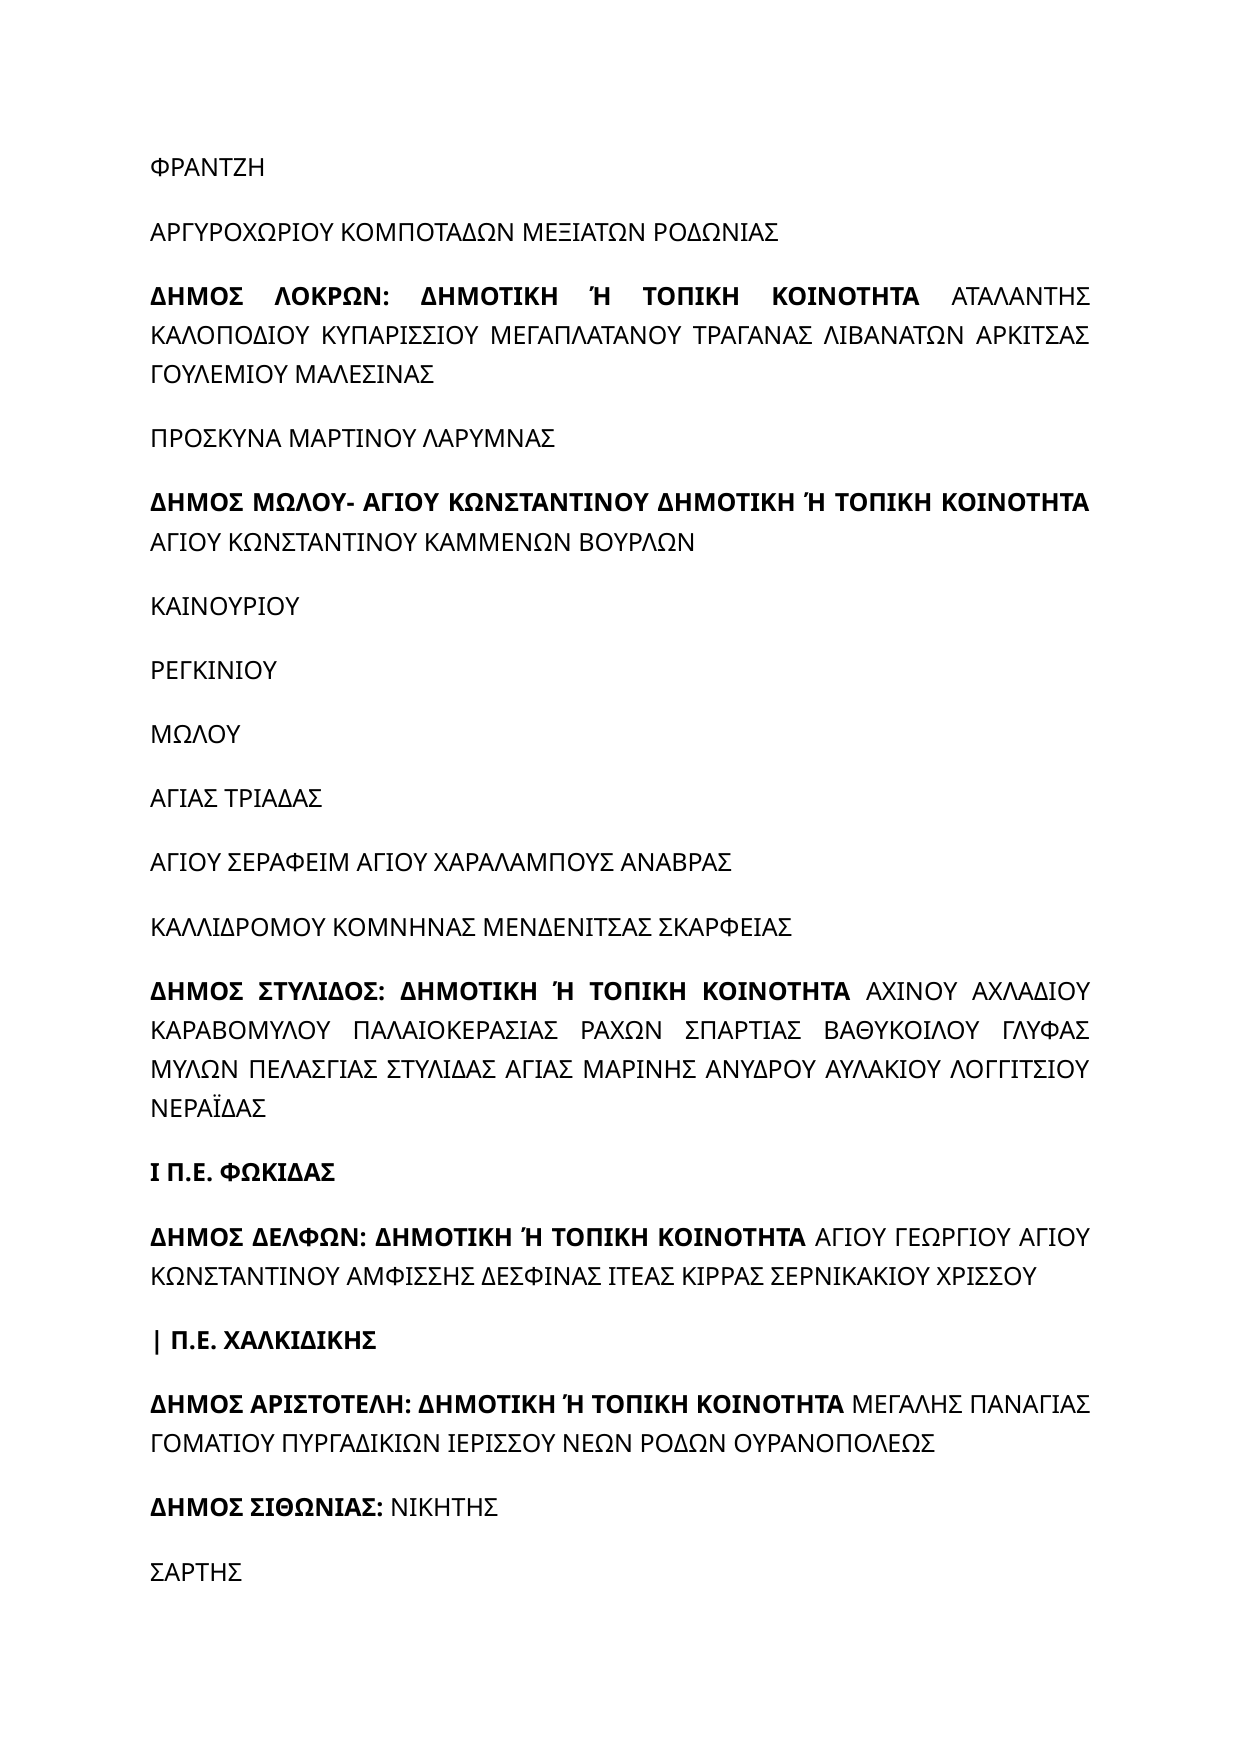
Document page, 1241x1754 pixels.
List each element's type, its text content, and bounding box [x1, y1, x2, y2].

text ΔΗΜΟΣ ΔΕΛΦΩΝ: ΔΗΜΟΤΙΚΗ Ή ΤΟΠΙΚΗ ΚΟΙΝΟΤΗΤΑ ΑΓΙΟΥ ΓΕΩΡΓΙΟΥ ΑΓΙΟΥ ΚΩΝΣΤΑΝΤΙΝΟΥ ΑΜΦΙΣΣΗΣ ΔΕΣΦΙΝΑΣ ΙΤΕΑΣ ΚΙΡΡΑΣ ΣΕΡΝΙΚΑΚΙΟΥ ΧΡΙΣΣΟΥ [150, 1219, 1090, 1292]
text ΣΑΡΤΗΣ [150, 1554, 1090, 1588]
text ΠΡΟΣΚΥΝΑ ΜΑΡΤΙΝΟΥ ΛΑΡΥΜΝΑΣ [150, 421, 1090, 455]
text I Π.Ε. ΦΩΚΙΔΑΣ [150, 1155, 1090, 1189]
text ΚΑΛΛΙΔΡΟΜΟΥ ΚΟΜΝΗΝΑΣ ΜΕΝΔΕΝΙΤΣΑΣ ΣΚΑΡΦΕΙΑΣ [150, 909, 1090, 943]
text ΑΡΓΥΡΟΧΩΡΙΟΥ ΚΟΜΠΟΤΑΔΩΝ ΜΕΞΙΑΤΩΝ ΡΟΔΩΝΙΑΣ [150, 214, 1090, 248]
text ΜΩΛΟΥ [150, 717, 1090, 751]
text ΑΓΙΑΣ ΤΡΙΑΔΑΣ [150, 781, 1090, 815]
text ΔΗΜΟΣ ΑΡΙΣΤΟΤΕΛΗ: ΔΗΜΟΤΙΚΗ Ή ΤΟΠΙΚΗ ΚΟΙΝΟΤΗΤΑ ΜΕΓΑΛΗΣ ΠΑΝΑΓΙΑΣ ΓΟΜΑΤΙΟΥ ΠΥΡΓΑΔΙΚΙΩΝ ΙΕΡΙΣΣΟΥ ΝΕΩΝ ΡΟΔΩΝ ΟΥΡΑΝΟΠΟΛΕΩΣ [150, 1387, 1090, 1460]
text ΔΗΜΟΣ ΜΩΛΟΥ- ΑΓΙΟΥ ΚΩΝΣΤΑΝΤΙΝΟΥ ΔΗΜΟΤΙΚΗ Ή ΤΟΠΙΚΗ ΚΟΙΝΟΤΗΤΑ ΑΓΙΟΥ ΚΩΝΣΤΑΝΤΙΝΟΥ ΚΑΜΜΕΝΩΝ ΒΟΥΡΛΩΝ [150, 485, 1090, 558]
text ΔΗΜΟΣ ΛΟΚΡΩΝ: ΔΗΜΟΤΙΚΗ Ή ΤΟΠΙΚΗ ΚΟΙΝΟΤΗΤΑ ΑΤΑΛΑΝΤΗΣ ΚΑΛΟΠΟΔΙΟΥ ΚΥΠΑΡΙΣΣΙΟΥ ΜΕΓΑΠΛΑΤΑΝΟΥ ΤΡΑΓΑΝΑΣ ΛΙΒΑΝΑΤΩΝ ΑΡΚΙΤΣΑΣ ΓΟΥΛΕΜΙΟΥ ΜΑΛΕΣΙΝΑΣ [150, 278, 1090, 391]
text ΡΕΓΚΙΝΙΟΥ [150, 652, 1090, 687]
text ΚΑΙΝΟΥΡΙΟΥ [150, 588, 1090, 622]
text ΔΗΜΟΣ ΣΙΘΩΝΙΑΣ: ΝΙΚΗΤΗΣ [150, 1490, 1090, 1524]
text ΔΗΜΟΣ ΣΤΥΛΙΔΟΣ: ΔΗΜΟΤΙΚΗ Ή ΤΟΠΙΚΗ ΚΟΙΝΟΤΗΤΑ ΑΧΙΝΟΥ ΑΧΛΑΔΙΟΥ ΚΑΡΑΒΟΜΥΛΟΥ ΠΑΛΑΙΟΚΕΡΑΣΙΑΣ ΡΑΧΩΝ ΣΠΑΡΤΙΑΣ ΒΑΘΥΚΟΙΛΟΥ ΓΛΥΦΑΣ ΜΥΛΩΝ ΠΕΛΑΣΓΙΑΣ ΣΤΥΛΙΔΑΣ ΑΓΙΑΣ ΜΑΡΙΝΗΣ ΑΝΥΔΡΟΥ ΑΥΛΑΚΙΟΥ ΛΟΓΓΙΤΣΙΟΥ ΝΕΡΑΪΔΑΣ [150, 973, 1090, 1125]
text ΑΓΙΟΥ ΣΕΡΑΦΕΙΜ ΑΓΙΟΥ ΧΑΡΑΛΑΜΠΟΥΣ ΑΝΑΒΡΑΣ [150, 845, 1090, 879]
text | Π.Ε. ΧΑΛΚΙΔΙΚΗΣ [150, 1322, 1090, 1357]
text ΦΡΑΝΤΖΗ [150, 150, 1090, 184]
